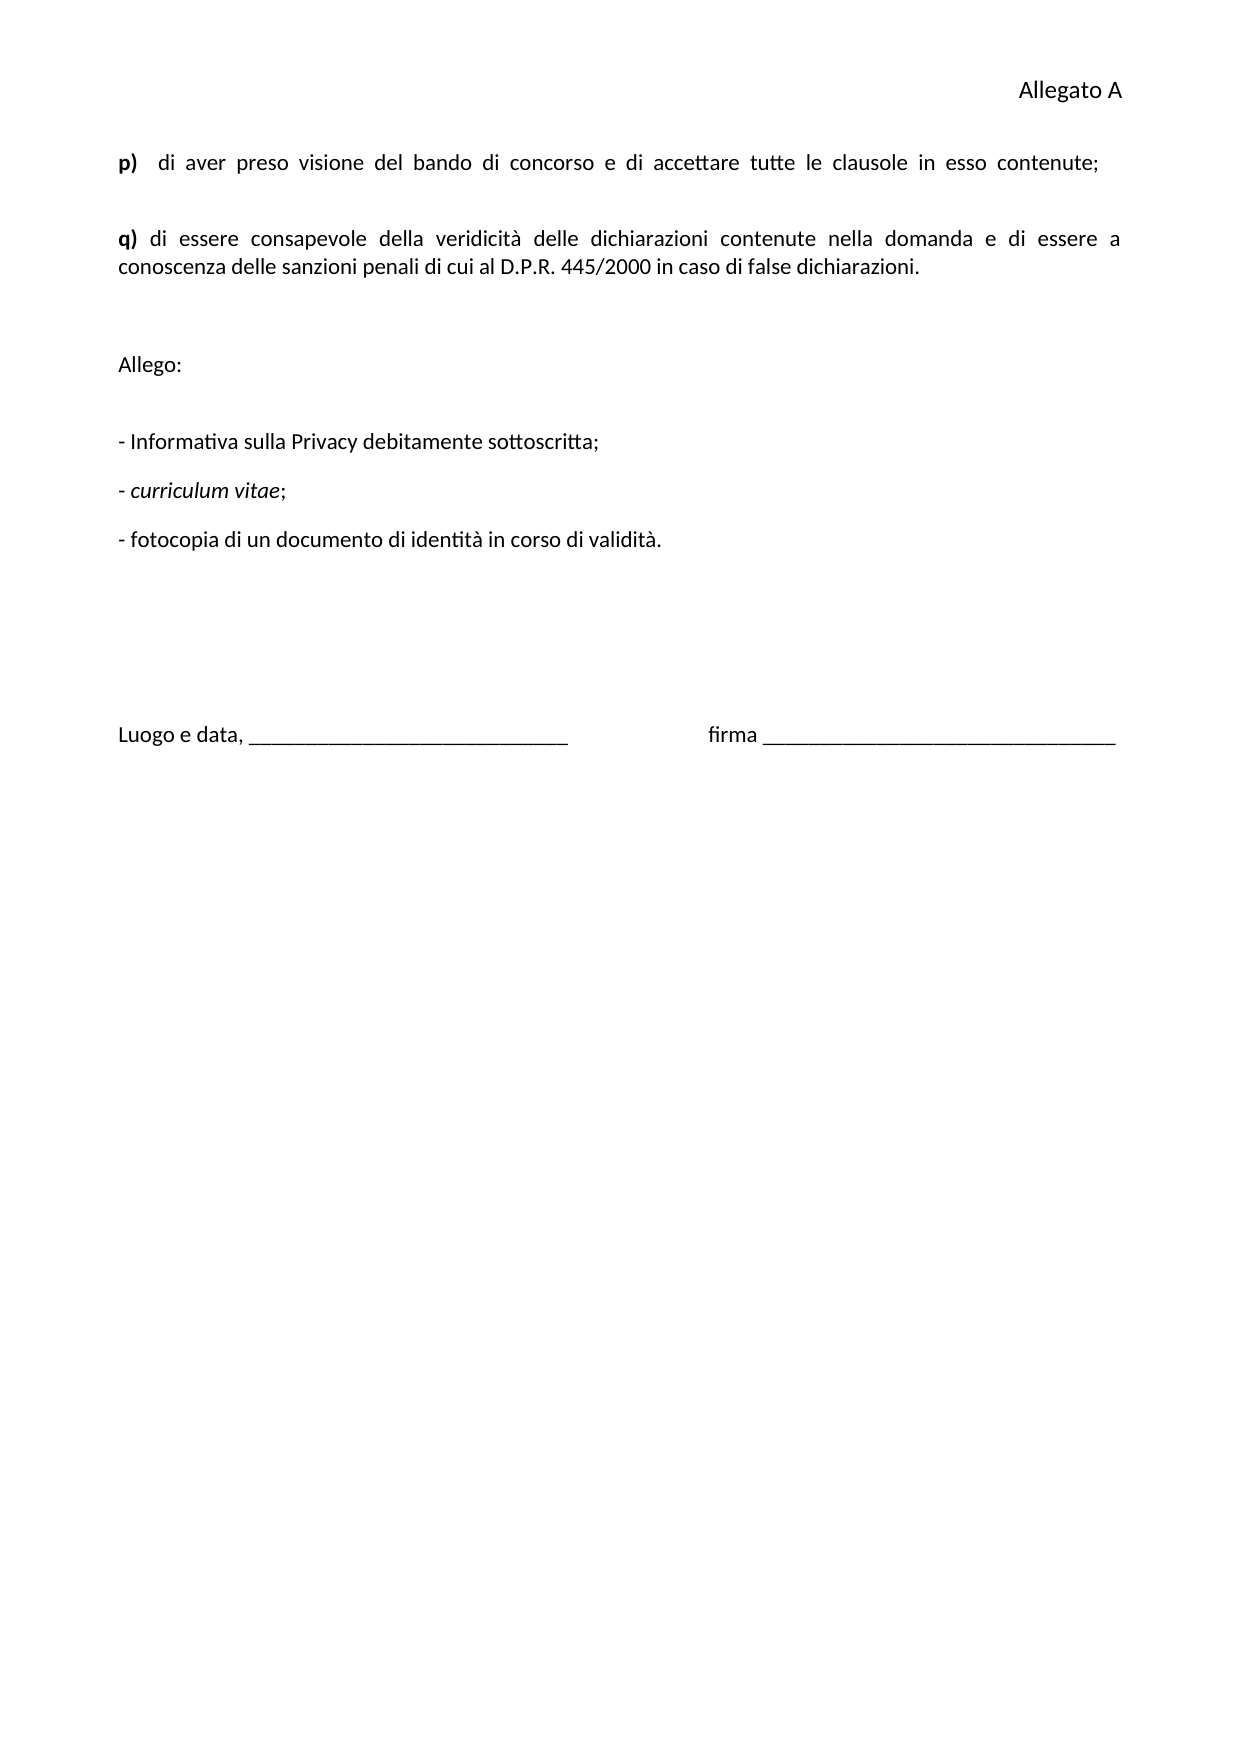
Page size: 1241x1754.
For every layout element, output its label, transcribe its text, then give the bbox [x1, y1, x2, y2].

text - curriculum vitae; [118, 476, 1122, 504]
text - Informativa sulla Privacy debitamente sottoscritta; [118, 427, 1122, 455]
text - fotocopia di un documento di identità in corso di validità. [118, 525, 1122, 553]
text q) di essere consapevole della veridicità delle dichiarazioni contenute nella domanda e di essere a conoscenza delle sanzioni penali di cui al D.P.R. 445/2000 in caso di false dichiarazioni. [118, 224, 1122, 281]
text Luogo e data, ____________________________ firma _______________________________ [118, 720, 1122, 748]
text p) di aver preso visione del bando di concorso e di accettare tutte le clausole in esso contenute; [118, 148, 1122, 204]
text Allego: [118, 350, 1122, 406]
